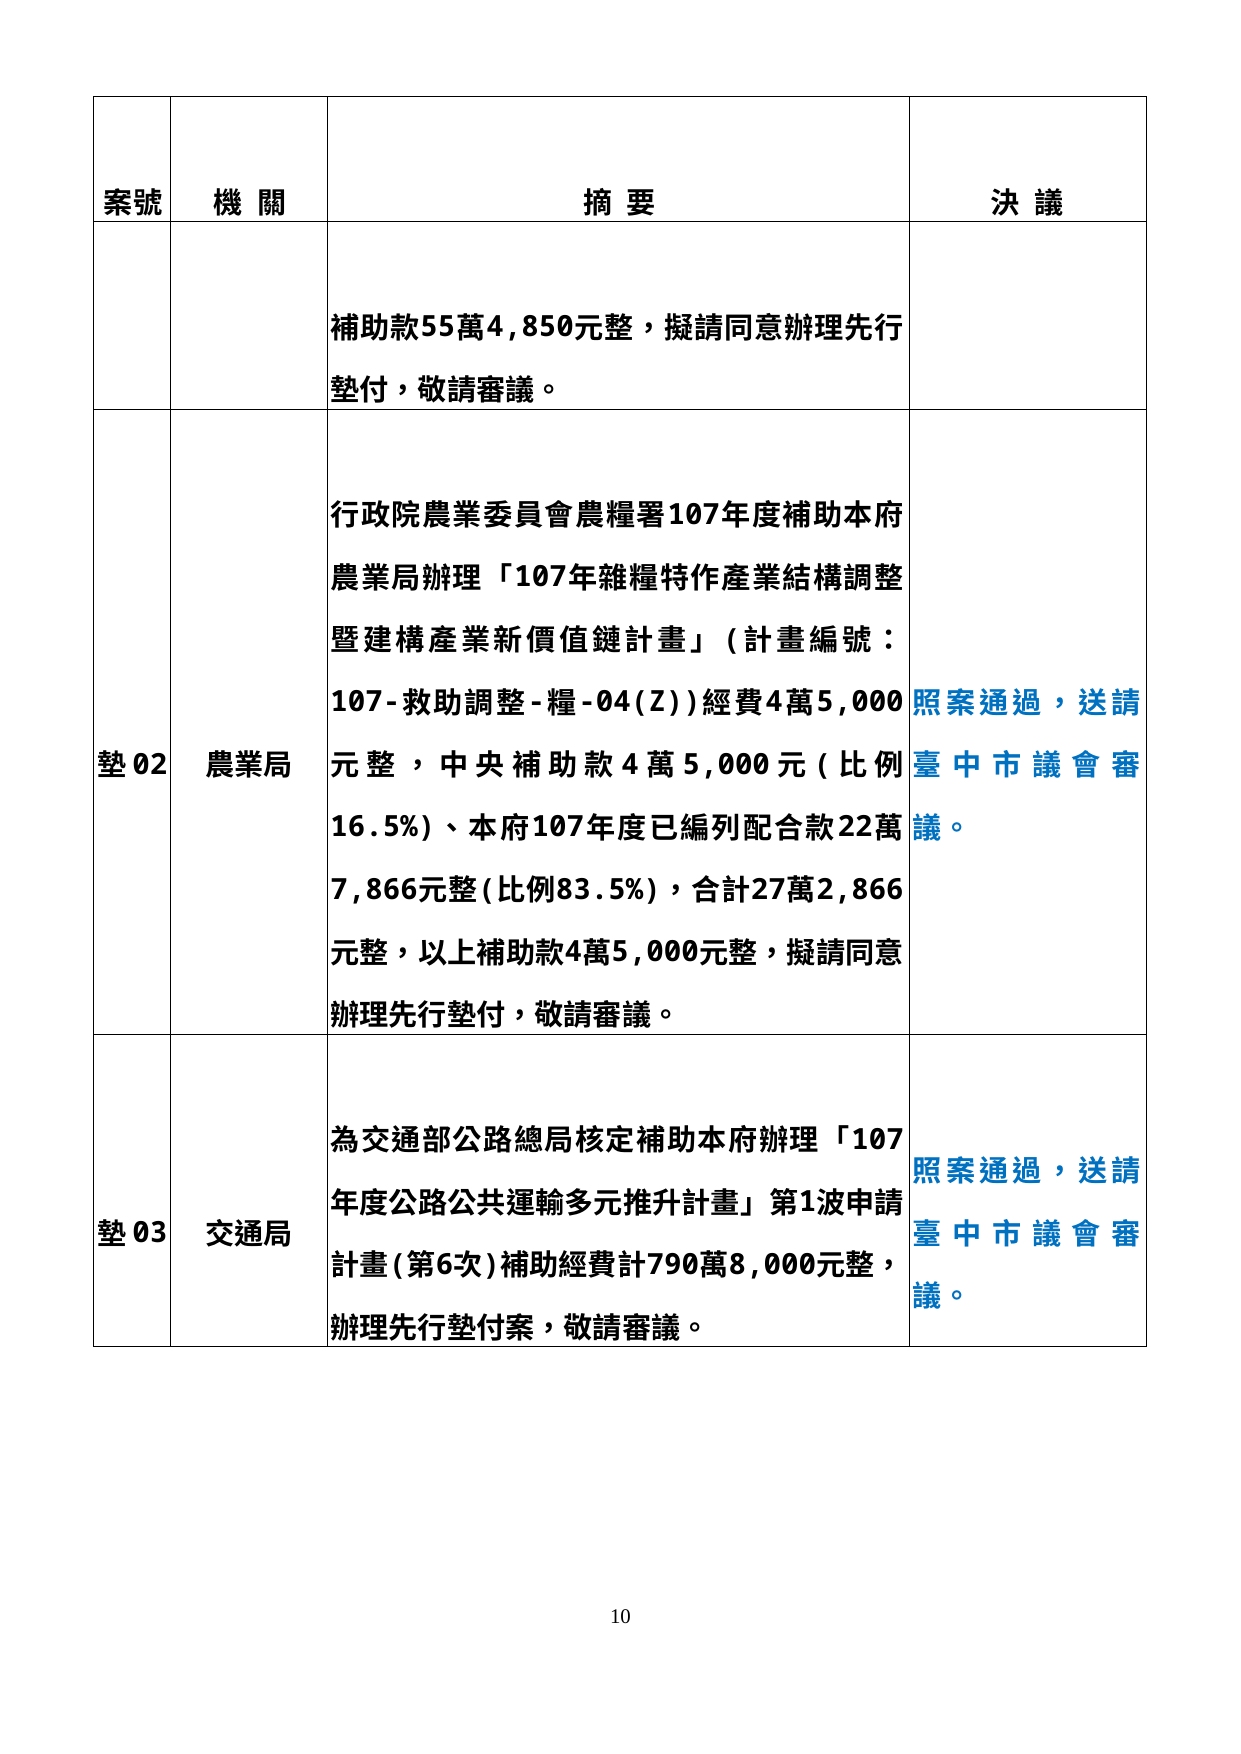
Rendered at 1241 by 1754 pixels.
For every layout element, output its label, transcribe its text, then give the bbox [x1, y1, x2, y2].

table_cell 為交通部公路總局核定補助本府辦理「107年度公路公共運輸多元推升計畫」第1波申請計畫(第6次)補助經費計790萬8,000元整，辦理先行墊付案，敬請審議。 [328, 1035, 909, 1346]
table_header 摘 要 [328, 97, 909, 221]
table_cell 農業局 [171, 410, 327, 1034]
table_cell 補助款55萬4,850元整，擬請同意辦理先行墊付，敬請審議。 [328, 222, 909, 409]
table_cell 墊03 [94, 1035, 170, 1346]
table_cell 照案通過，送請臺中市議會審議。 [910, 410, 1146, 1034]
table_cell 行政院農業委員會農糧署107年度補助本府農業局辦理「107年雜糧特作產業結構調整暨建構產業新價值鏈計畫」(計畫編號：107-救助調整-糧-04(Z))經費4萬5,000元整，中央補助款4萬5,000元(比例16.5%)、本府107年度已編列配合款22萬7,866元整(比例83.5%)，合計27萬2,866元整，以上補助款4萬5,000元整，擬請同意辦理先行墊付，敬請審議。 [328, 410, 909, 1034]
table_cell [171, 222, 327, 409]
table_cell 墊02 [94, 410, 170, 1034]
table_header 機 關 [171, 97, 327, 221]
table_cell 照案通過，送請臺中市議會審議。 [910, 1035, 1146, 1346]
table_cell 交通局 [171, 1035, 327, 1346]
table_header 案號 [94, 97, 170, 221]
table_cell [910, 222, 1146, 409]
table_header 決 議 [910, 97, 1146, 221]
table_cell [94, 222, 170, 409]
